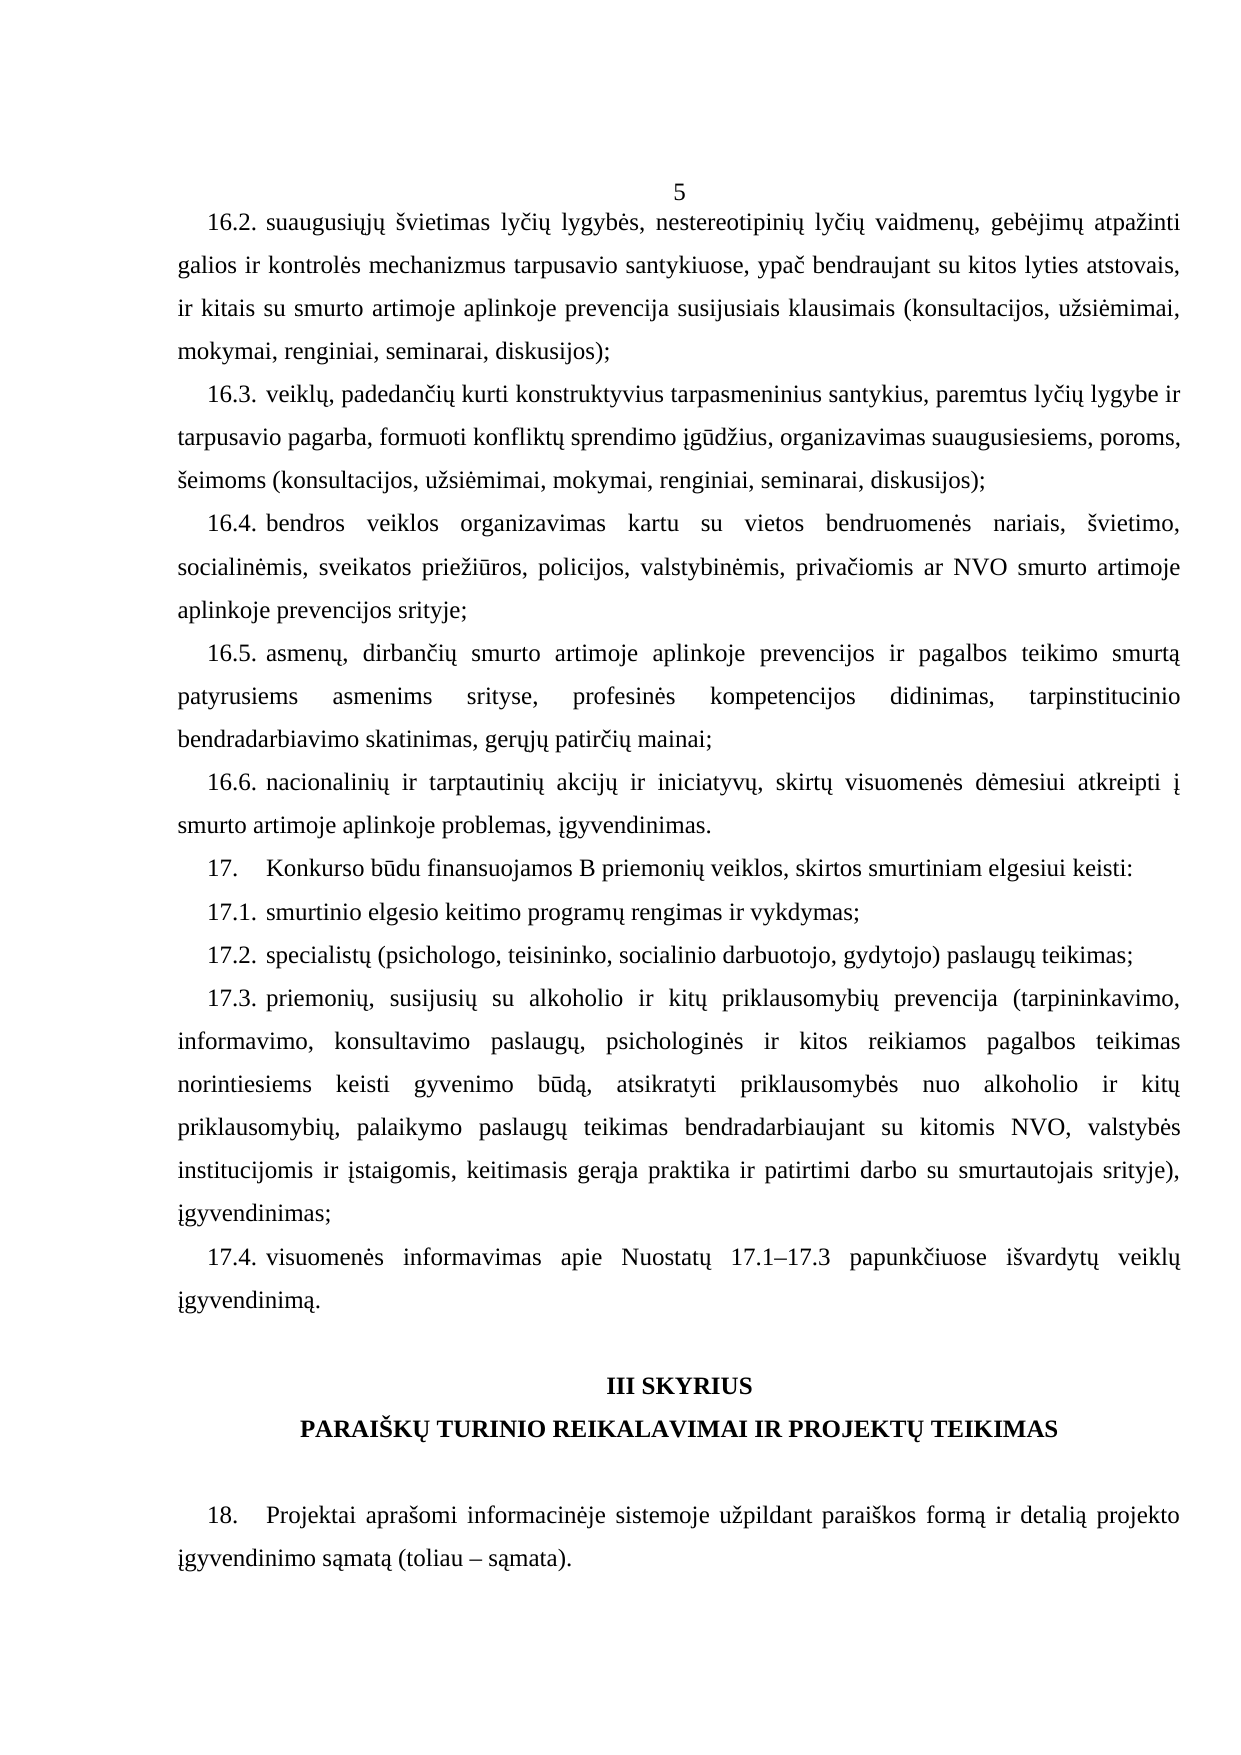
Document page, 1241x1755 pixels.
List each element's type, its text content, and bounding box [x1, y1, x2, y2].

text 17.2. specialistų (psichologo, teisininko, socialinio darbuotojo, gydytojo) paslaugų teikimas; [177, 940, 1181, 968]
text PARAIŠKŲ TURINIO REIKALAVIMAI IR PROJEKTŲ TEIKIMAS [177, 1414, 1181, 1443]
text 17.4. visuomenės informavimas apie Nuostatų 17.1–17.3 papunkčiuose išvardytų veiklų įgyvendinimą. [177, 1242, 1181, 1313]
text III SKYRIUS [177, 1371, 1181, 1400]
text 16.5. asmenų, dirbančių smurto artimoje aplinkoje prevencijos ir pagalbos teikimo smurtą patyrusiems asmenims srityse, profesinės kompetencijos didinimas, tarpinstitucinio bendradarbiavimo skatinimas, gerųjų patirčių mainai; [177, 638, 1181, 753]
text 16.3. veiklų, padedančių kurti konstruktyvius tarpasmeninius santykius, paremtus lyčių lygybe ir tarpusavio pagarba, formuoti konfliktų sprendimo įgūdžius, organizavimas suaugusiesiems, poroms, šeimoms (konsultacijos, užsiėmimai, mokymai, renginiai, seminarai, diskusijos); [177, 379, 1181, 494]
text 16.6. nacionalinių ir tarptautinių akcijų ir iniciatyvų, skirtų visuomenės dėmesiui atkreipti į smurto artimoje aplinkoje problemas, įgyvendinimas. [177, 767, 1181, 839]
text 18. Projektai aprašomi informacinėje sistemoje užpildant paraiškos formą ir detalią projekto įgyvendinimo sąmatą (toliau – sąmata). [177, 1500, 1181, 1572]
text 17.3. priemonių, susijusių su alkoholio ir kitų priklausomybių prevencija (tarpininkavimo, informavimo, konsultavimo paslaugų, psichologinės ir kitos reikiamos pagalbos teikimas norintiesiems keisti gyvenimo būdą, atsikratyti priklausomybės nuo alkoholio ir kitų priklausomybių, palaikymo paslaugų teikimas bendradarbiaujant su kitomis NVO, valstybės institucijomis ir įstaigomis, keitimasis gerąja praktika ir patirtimi darbo su smurtautojais srityje), įgyvendinimas; [177, 983, 1181, 1227]
text 17.1. smurtinio elgesio keitimo programų rengimas ir vykdymas; [177, 897, 1181, 925]
text 16.4. bendros veiklos organizavimas kartu su vietos bendruomenės nariais, švietimo, socialinėmis, sveikatos priežiūros, policijos, valstybinėmis, privačiomis ar NVO smurto artimoje aplinkoje prevencijos srityje; [177, 508, 1181, 623]
text 17. Konkurso būdu finansuojamos B priemonių veiklos, skirtos smurtiniam elgesiui keisti: [177, 853, 1181, 882]
text 16.2. suaugusiųjų švietimas lyčių lygybės, nestereotipinių lyčių vaidmenų, gebėjimų atpažinti galios ir kontrolės mechanizmus tarpusavio santykiuose, ypač bendraujant su kitos lyties atstovais, ir kitais su smurto artimoje aplinkoje prevencija susijusiais klausimais (konsultacijos, užsiėmimai, mokymai, renginiai, seminarai, diskusijos); [177, 207, 1181, 365]
